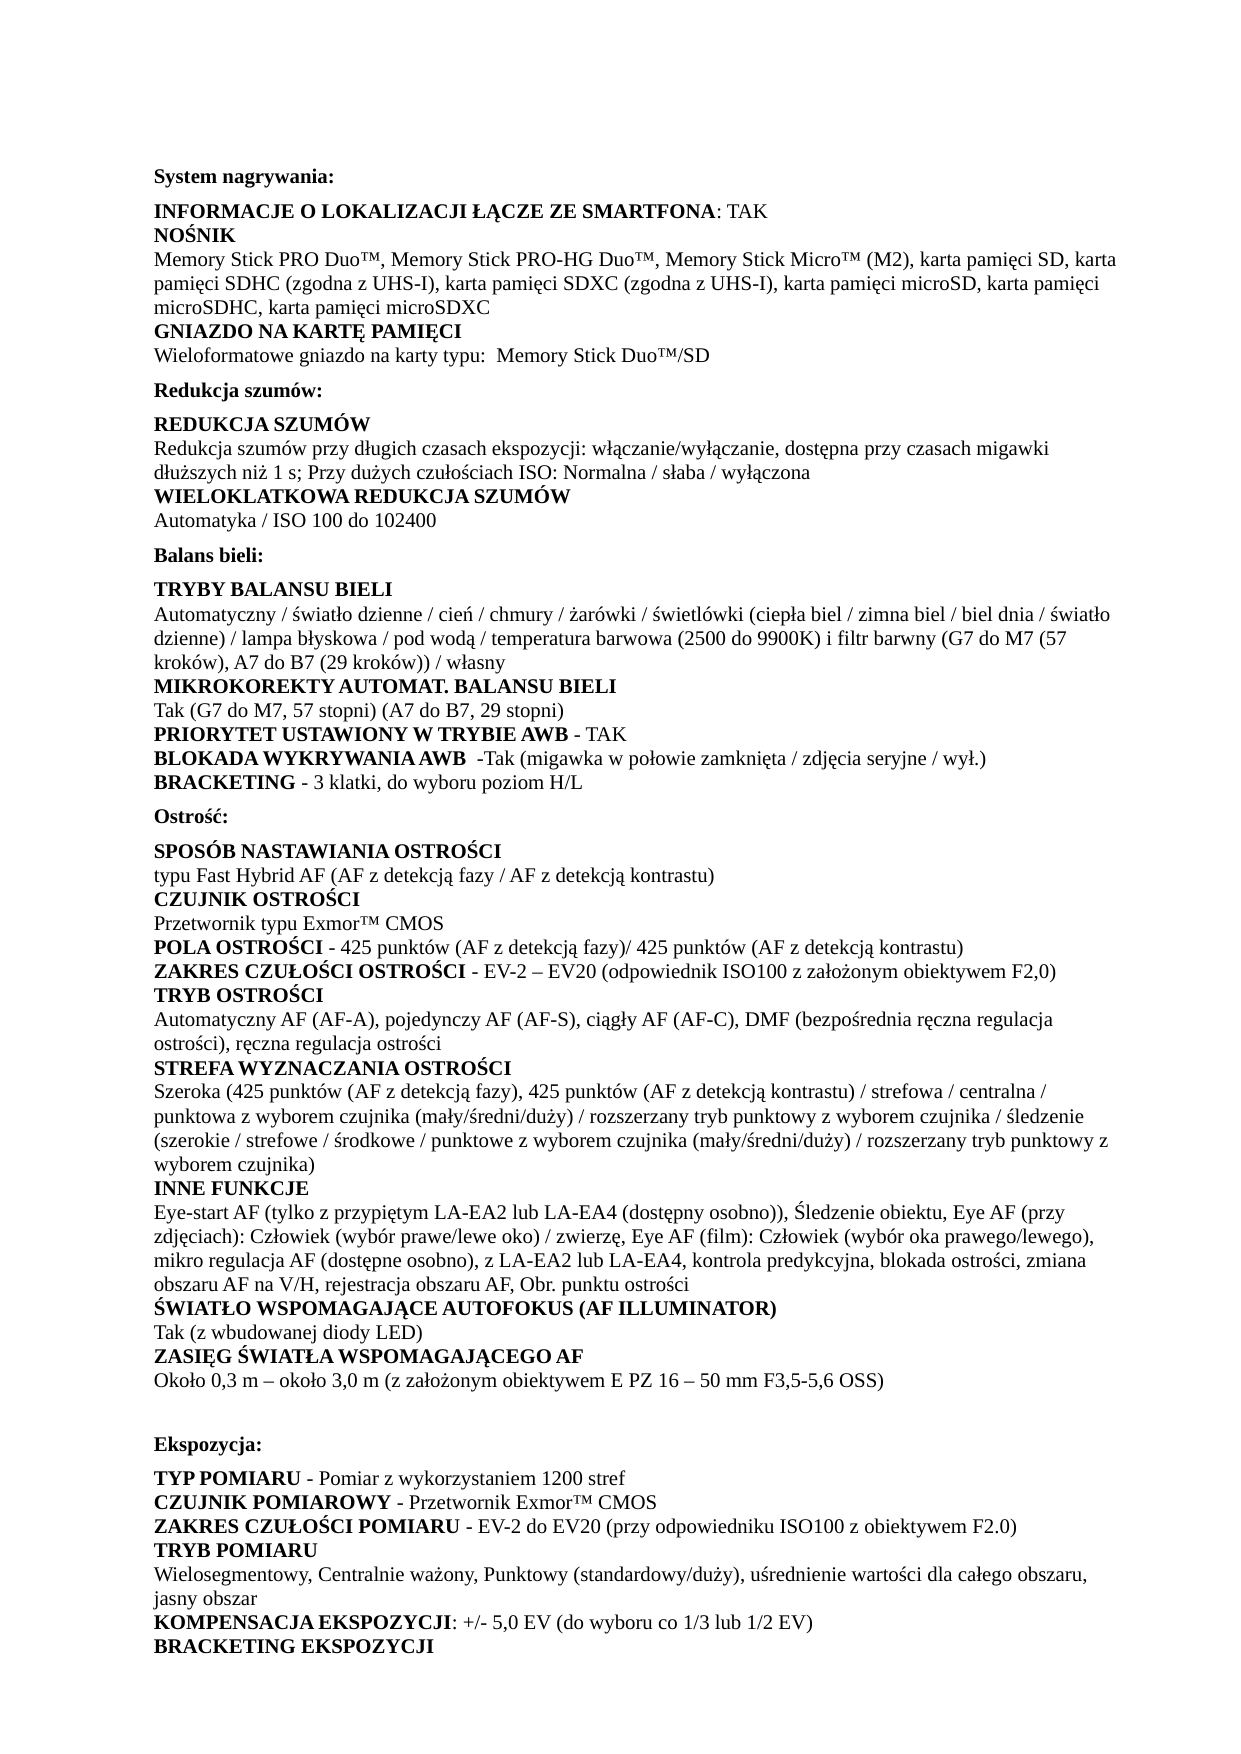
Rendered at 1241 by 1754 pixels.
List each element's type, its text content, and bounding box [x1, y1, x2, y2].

text BLOKADA WYKRYWANIA AWB -Tak (migawka w połowie zamknięta / zdjęcia seryjne / wył.) BRACKETING - 3 klatki, do wyboru poziom H/L [153, 746, 1122, 794]
subtitle Ostrość: [153, 804, 1122, 828]
subtitle Balans bieli: [153, 543, 1122, 567]
text TRYBY BALANSU BIELI Automatyczny / światło dzienne / cień / chmury / żarówki / świetlówki (ciepła biel / zimna biel / biel dnia / światło dzienne) / lampa błyskowa / pod wodą / temperatura barwowa (2500 do 9900K) i filtr barwny (G7 do M7 (57 kroków), A7 do B7 (29 kroków)) / własny MIKROKOREKTY AUTOMAT. BALANSU BIELI Tak (G7 do M7, 57 stopni) (A7 do B7, 29 stopni) PRIORYTET USTAWIONY W TRYBIE AWB - TAK [153, 577, 1122, 746]
text SPOSÓB NASTAWIANIA OSTROŚCI typu Fast Hybrid AF (AF z detekcją fazy / AF z detekcją kontrastu) CZUJNIK OSTROŚCI Przetwornik typu Exmor™ CMOS POLA OSTROŚCI - 425 punktów (AF z detekcją fazy)/ 425 punktów (AF z detekcją kontrastu) ZAKRES CZUŁOŚCI OSTROŚCI - EV-2 – EV20 (odpowiednik ISO100 z założonym obiektywem F2,0) TRYB OSTROŚCI Automatyczny AF (AF-A), pojedynczy AF (AF-S), ciągły AF (AF-C), DMF (bezpośrednia ręczna regulacja ostrości), ręczna regulacja ostrości STREFA WYZNACZANIA OSTROŚCI Szeroka (425 punktów (AF z detekcją fazy), 425 punktów (AF z detekcją kontrastu) / strefowa / centralna / punktowa z wyborem czujnika (mały/średni/duży) / rozszerzany tryb punktowy z wyborem czujnika / śledzenie (szerokie / strefowe / środkowe / punktowe z wyborem czujnika (mały/średni/duży) / rozszerzany tryb punktowy z wyborem czujnika) INNE FUNKCJE Eye-start AF (tylko z przypiętym LA-EA2 lub LA-EA4 (dostępny osobno)), Śledzenie obiektu, Eye AF (przy zdjęciach): Człowiek (wybór prawe/lewe oko) / zwierzę, Eye AF (film): Człowiek (wybór oka prawego/lewego), mikro regulacja AF (dostępne osobno), z LA-EA2 lub LA-EA4, kontrola predykcyjna, blokada ostrości, zmiana obszaru AF na V/H, rejestracja obszaru AF, Obr. punktu ostrości ŚWIATŁO WSPOMAGAJĄCE AUTOFOKUS (AF ILLUMINATOR) Tak (z wbudowanej diody LED) ZASIĘG ŚWIATŁA WSPOMAGAJĄCEGO AF Około 0,3 m – około 3,0 m (z założonym obiektywem E PZ 16 – 50 mm F3,5-5,6 OSS) [153, 839, 1122, 1421]
subtitle System nagrywania: [153, 164, 1122, 188]
subtitle Redukcja szumów: [153, 378, 1122, 402]
text REDUKCJA SZUMÓW Redukcja szumów przy długich czasach ekspozycji: włączanie/wyłączanie, dostępna przy czasach migawki dłuższych niż 1 s; Przy dużych czułościach ISO: Normalna / słaba / wyłączona WIELOKLATKOWA REDUKCJA SZUMÓW Automatyka / ISO 100 do 102400 [153, 412, 1122, 532]
text INFORMACJE O LOKALIZACJI ŁĄCZE ZE SMARTFONA: TAK NOŚNIK Memory Stick PRO Duo™, Memory Stick PRO-HG Duo™, Memory Stick Micro™ (M2), karta pamięci SD, karta pamięci SDHC (zgodna z UHS-I), karta pamięci SDXC (zgodna z UHS-I), karta pamięci microSD, karta pamięci microSDHC, karta pamięci microSDXC GNIAZDO NA KARTĘ PAMIĘCI Wieloformatowe gniazdo na karty typu: Memory Stick Duo™/SD [153, 199, 1122, 367]
subtitle Ekspozycja: [153, 1431, 1122, 1456]
text TYP POMIARU - Pomiar z wykorzystaniem 1200 stref CZUJNIK POMIAROWY - Przetwornik Exmor™ CMOS ZAKRES CZUŁOŚCI POMIARU - EV-2 do EV20 (przy odpowiedniku ISO100 z obiektywem F2.0) TRYB POMIARU Wielosegmentowy, Centralnie ważony, Punktowy (standardowy/duży), uśrednienie wartości dla całego obszaru, jasny obszar KOMPENSACJA EKSPOZYCJI: +/- 5,0 EV (do wyboru co 1/3 lub 1/2 EV) BRACKETING EKSPOZYCJI [153, 1466, 1122, 1658]
